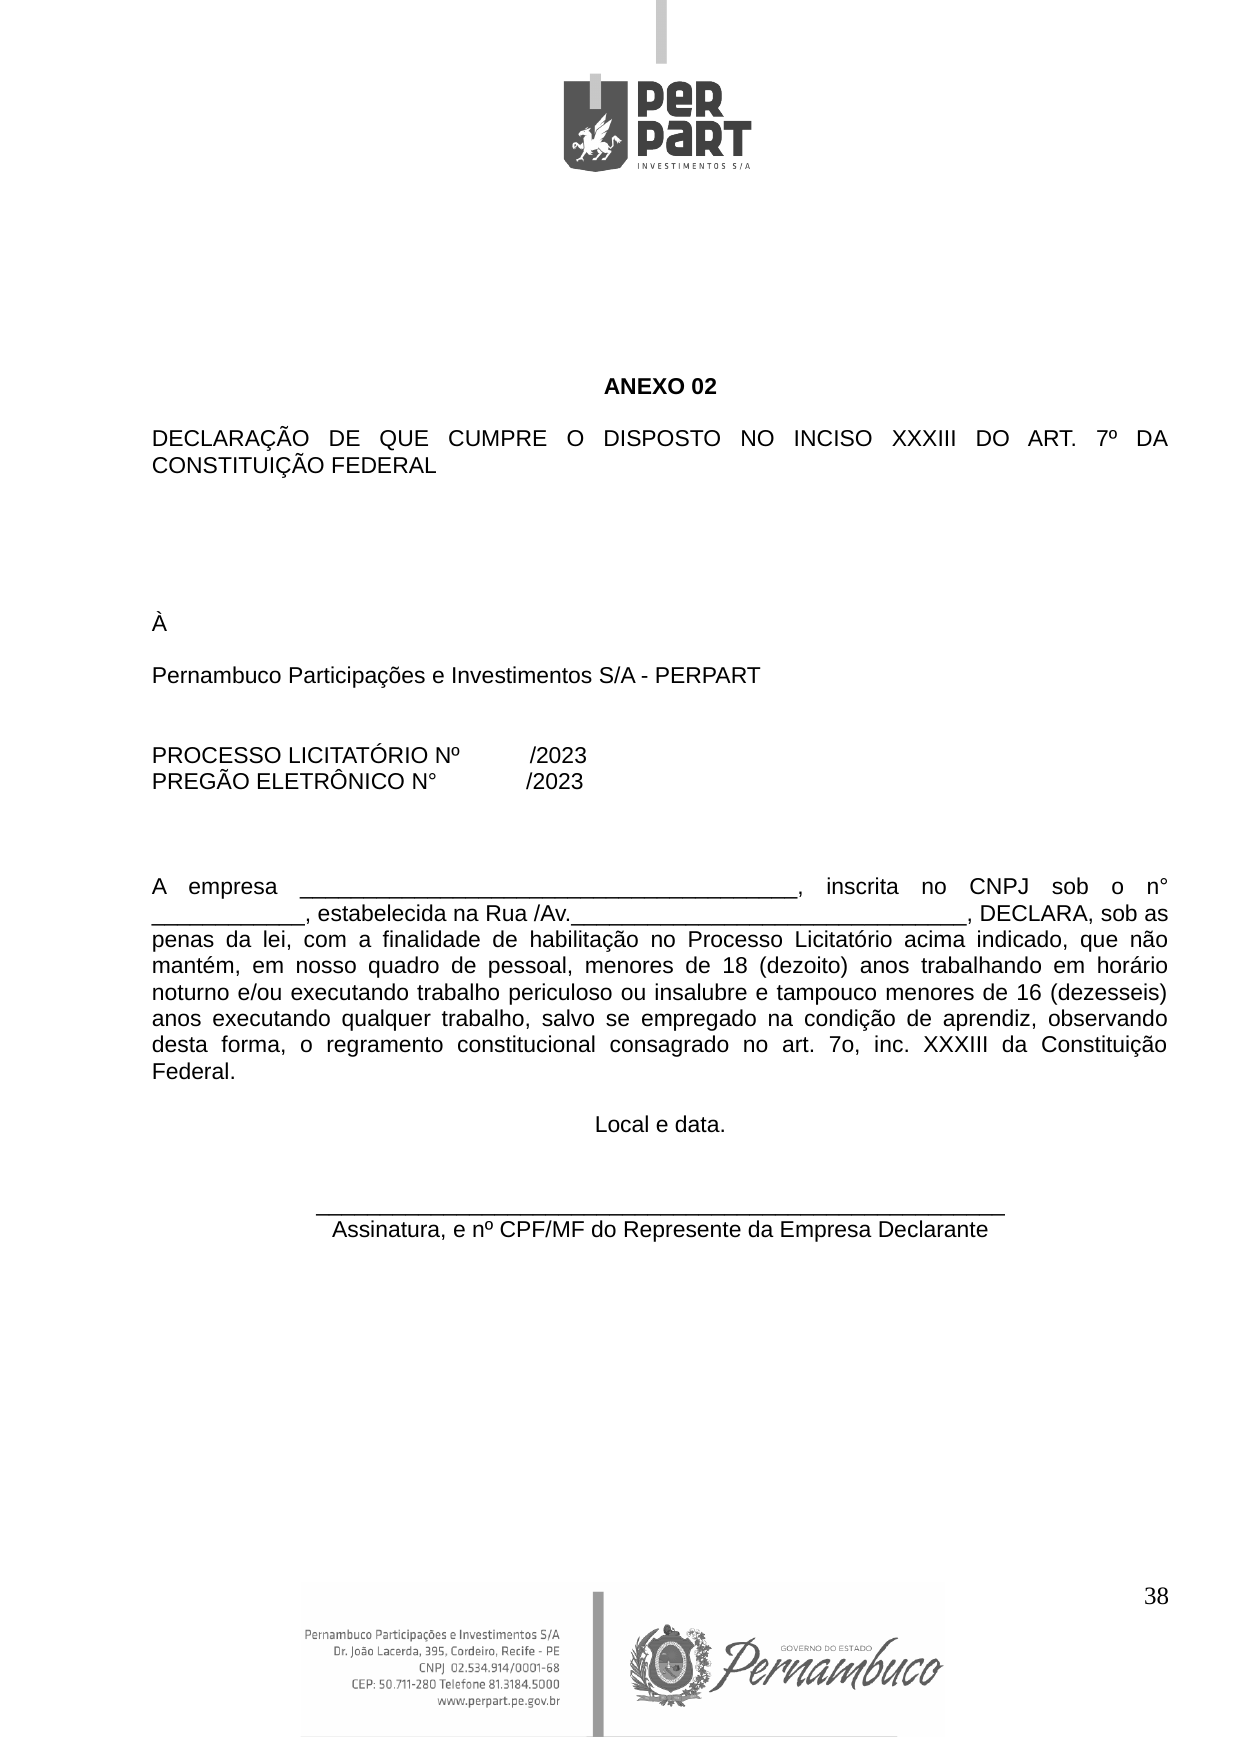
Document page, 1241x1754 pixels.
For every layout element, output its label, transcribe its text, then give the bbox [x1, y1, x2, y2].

text À [152, 610, 1169, 636]
text ______________________________________________________ [152, 1189, 1169, 1216]
text Assinatura, e nº CPF/MF do Represente da Empresa Declarante [152, 1216, 1169, 1242]
text ANEXO 02 [152, 373, 1169, 399]
text DECLARAÇÃO DE QUE CUMPRE O DISPOSTO NO INCISO XXXIII DO ART. 7º DA CONSTITUIÇÃO FEDERAL [152, 425, 1169, 478]
text PROCESSO LICITATÓRIO Nº /2023 [152, 742, 1169, 768]
text A empresa _______________________________________, inscrita no CNPJ sob o n° ____________, estabelecida na Rua /Av._______________________________, DECLARA, sob as penas da lei, com a finalidade de habilitação no Processo Licitatório acima indicado, que não mantém, em nosso quadro de pessoal, menores de 18 (dezoito) anos trabalhando em horário noturno e/ou executando trabalho periculoso ou insalubre e tampouco menores de 16 (dezesseis) anos executando qualquer trabalho, salvo se empregado na condição de aprendiz, observando desta forma, o regramento constitucional consagrado no art. 7o, inc. XXXIII da Constituição Federal. [152, 873, 1169, 1084]
text Local e data. [152, 1111, 1169, 1137]
text PREGÃO ELETRÔNICO N° /2023 [152, 768, 1169, 794]
picture [300, 1582, 945, 1737]
text Pernambuco Participações e Investimentos S/A - PERPART [152, 662, 1169, 689]
